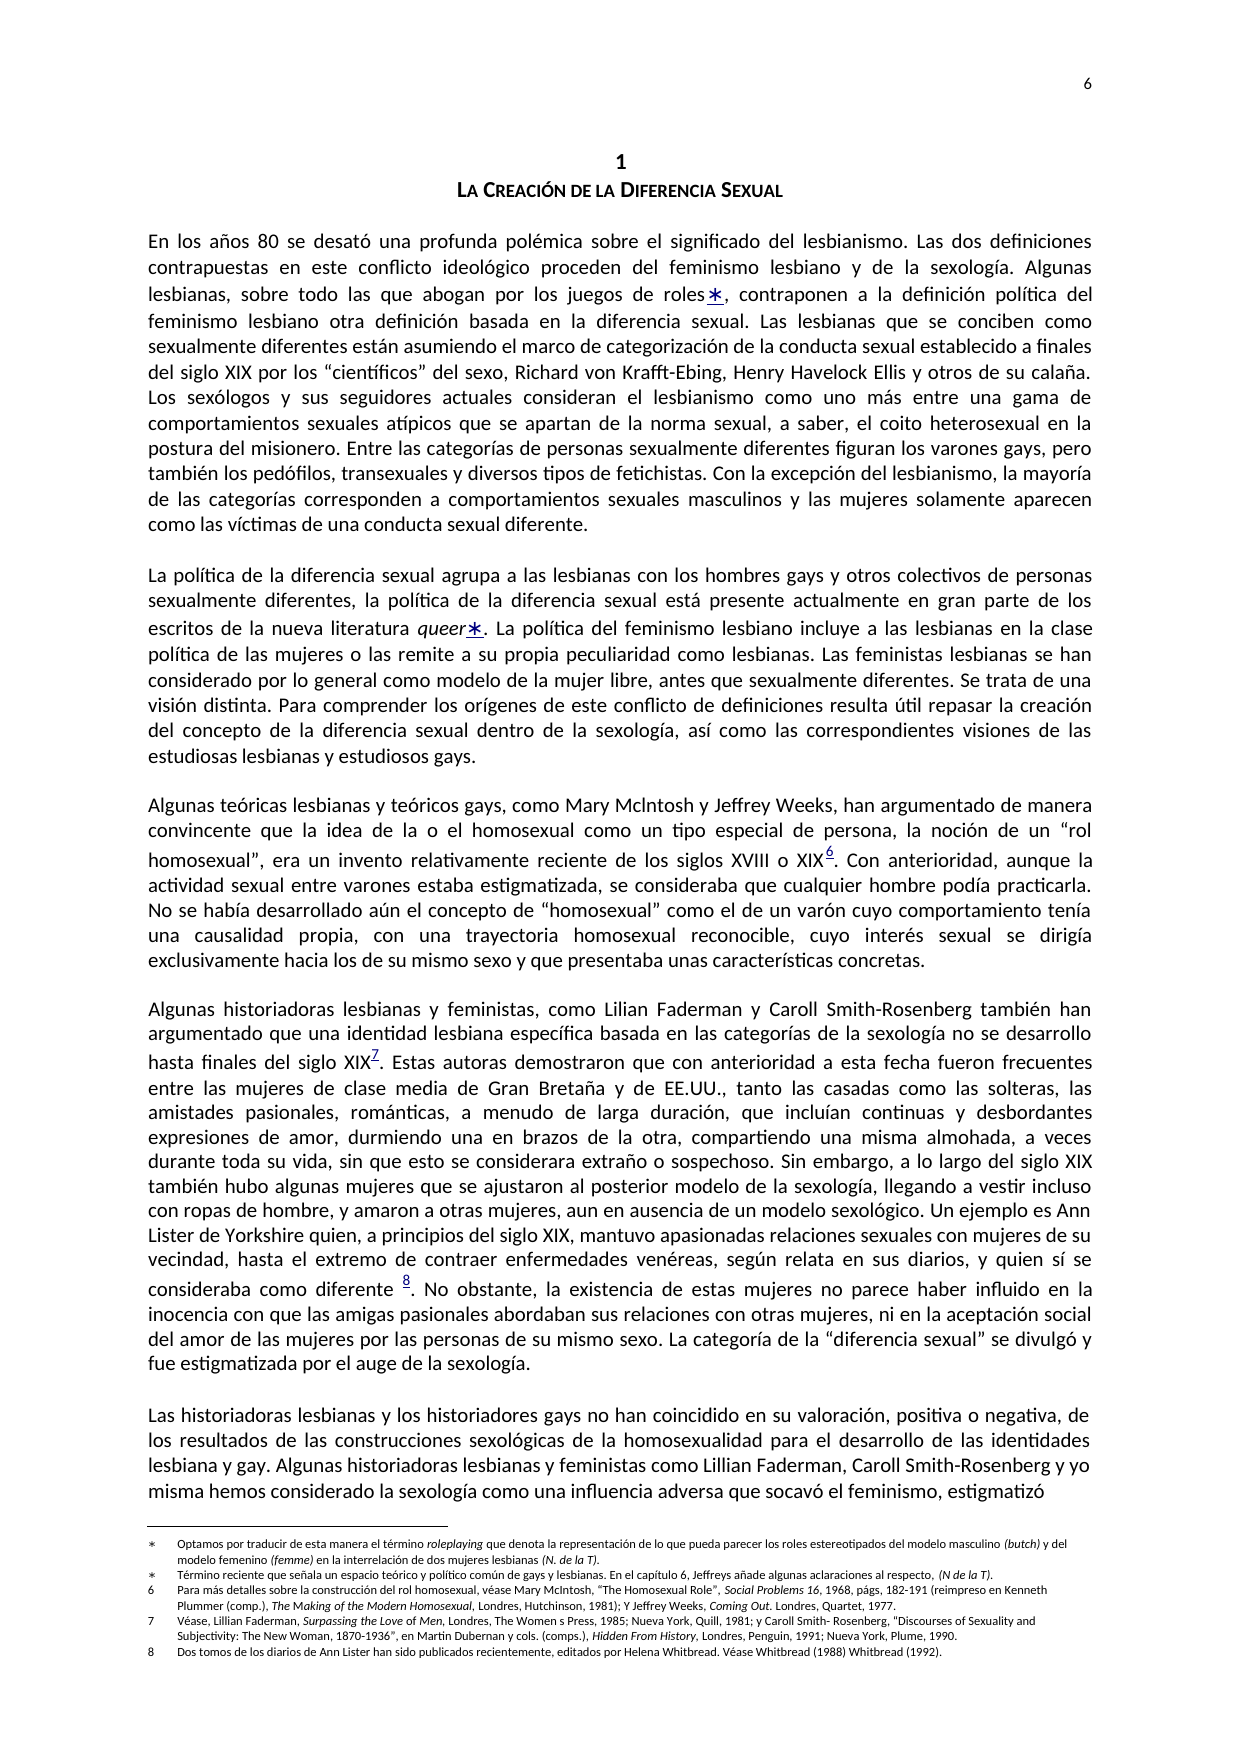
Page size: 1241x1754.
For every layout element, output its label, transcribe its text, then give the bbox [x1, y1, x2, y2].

list Dos tomos de los diarios de Ann Lister han sido publicados recientemente, editados por Helena Whitbread. Véase Whitbread (1988) Whitbread (1992). [148, 1644, 1094, 1659]
list Término reciente que señala un espacio teórico y político común de gays y lesbianas. En el capítulo 6, Jeffreys añade algunas aclaraciones al respecto, (N de la T). [148, 1568, 1094, 1583]
text En los años 80 se desató una profunda polémica sobre el significado del lesbianismo. Las dos definiciones contrapuestas en este conflicto ideológico proceden del feminismo lesbiano y de la sexología. Algunas lesbianas, sobre todo las que abogan por los juegos de roles∗, contraponen a la definición política del feminismo lesbiano otra definición basada en la diferencia sexual. Las lesbianas que se conciben como sexualmente diferentes están asumiendo el marco de categorización de la conducta sexual establecido a finales del siglo XIX por los “científicos” del sexo, Richard von Krafft-Ebing, Henry Havelock Ellis y otros de su calaña. Los sexólogos y sus seguidores actuales consideran el lesbianismo como uno más entre una gama de comportamientos sexuales atípicos que se apartan de la norma sexual, a saber, el coito heterosexual en la postura del misionero. Entre las categorías de personas sexualmente diferentes figuran los varones gays, pero también los pedófilos, transexuales y diversos tipos de fetichistas. Con la excepción del lesbianismo, la mayoría de las categorías corresponden a comportamientos sexuales masculinos y las mujeres solamente aparecen como las víctimas de una conducta sexual diferente. [148, 229, 1094, 537]
text 6 [1083, 73, 1094, 94]
list Para más detalles sobre la construcción del rol homosexual, véase Mary McIntosh, “The Homosexual Role”, Social Problems 16, 1968, págs, 182-191 (reimpreso en Kenneth Plummer (comp.), The Making of the Modern Homosexual, Londres, Hutchinson, 1981); Y Jeffrey Weeks, Coming Out. Londres, Quartet, 1977. [148, 1583, 1092, 1613]
text LA CREACIÓN DE LA DIFERENCIA SEXUAL [148, 175, 1092, 203]
text 1 [148, 147, 1094, 175]
list Véase, Lillian Faderman, Surpassing the Love of Men, Londres, The Women s Press, 1985; Nueva York, Quill, 1981; y Caroll Smith- Rosenberg, “Discourses of Sexuality and Subjectivity: The New Woman, 1870-1936”, en Martin Dubernan y cols. (comps.), Hidden From History, Londres, Penguin, 1991; Nueva York, Plume, 1990. [148, 1613, 1092, 1644]
text La política de la diferencia sexual agrupa a las lesbianas con los hombres gays y otros colectivos de personas sexualmente diferentes, la política de la diferencia sexual está presente actualmente en gran parte de los escritos de la nueva literatura queer∗. La política del feminismo lesbiano incluye a las lesbianas en la clase política de las mujeres o las remite a su propia peculiaridad como lesbianas. Las feministas lesbianas se han considerado por lo general como modelo de la mujer libre, antes que sexualmente diferentes. Se trata de una visión distinta. Para comprender los orígenes de este conflicto de definiciones resulta útil repasar la creación del concepto de la diferencia sexual dentro de la sexología, así como las correspondientes visiones de las estudiosas lesbianas y estudiosos gays. [148, 562, 1094, 768]
text Las historiadoras lesbianas y los historiadores gays no han coincidido en su valoración, positiva o negativa, de los resultados de las construcciones sexológicas de la homosexualidad para el desarrollo de las identidades lesbiana y gay. Algunas historiadoras lesbianas y feministas como Lillian Faderman, Caroll Smith-Rosenberg y yo misma hemos considerado la sexología como una influencia adversa que socavó el feminismo, estigmatizó [148, 1402, 1092, 1503]
text Algunas teóricas lesbianas y teóricos gays, como Mary Mclntosh y Jeffrey Weeks, han argumentado de manera convincente que la idea de la o el homosexual como un tipo especial de persona, la noción de un “rol homosexual”, era un invento relativamente reciente de los siglos XVIII o XIX6. Con anterioridad, aunque la actividad sexual entre varones estaba estigmatizada, se consideraba que cualquier hombre podía practicarla. No se había desarrollado aún el concepto de “homosexual” como el de un varón cuyo comportamiento tenía una causalidad propia, con una trayectoria homosexual reconocible, cuyo interés sexual se dirigía exclusivamente hacia los de su mismo sexo y que presentaba unas características concretas. [148, 793, 1094, 972]
list Optamos por traducir de esta manera el término roleplaying que denota la representación de lo que pueda parecer los roles estereotipados del modelo masculino (butch) y del modelo femenino (femme) en la interrelación de dos mujeres lesbianas (N. de la T). [148, 1536, 1092, 1567]
text Algunas historiadoras lesbianas y feministas, como Lilian Faderman y Caroll Smith-Rosenberg también han argumentado que una identidad lesbiana específica basada en las categorías de la sexología no se desarrollo hasta finales del siglo XIX7. Estas autoras demostraron que con anterioridad a esta fecha fueron frecuentes entre las mujeres de clase media de Gran Bretaña y de EE.UU., tanto las casadas como las solteras, las amistades pasionales, románticas, a menudo de larga duración, que incluían continuas y desbordantes expresiones de amor, durmiendo una en brazos de la otra, compartiendo una misma almohada, a veces durante toda su vida, sin que esto se considerara extraño o sospechoso. Sin embargo, a lo largo del siglo XIX también hubo algunas mujeres que se ajustaron al posterior modelo de la sexología, llegando a vestir incluso con ropas de hombre, y amaron a otras mujeres, aun en ausencia de un modelo sexológico. Un ejemplo es Ann Lister de Yorkshire quien, a principios del siglo XIX, mantuvo apasionadas relaciones sexuales con mujeres de su vecindad, hasta el extremo de contraer enfermedades venéreas, según relata en sus diarios, y quien sí se consideraba como diferente 8. No obstante, la existencia de estas mujeres no parece haber influido en la inocencia con que las amigas pasionales abordaban sus relaciones con otras mujeres, ni en la aceptación social del amor de las mujeres por las personas de su mismo sexo. La categoría de la “diferencia sexual” se divulgó y fue estigmatizada por el auge de la sexología. [148, 997, 1094, 1376]
